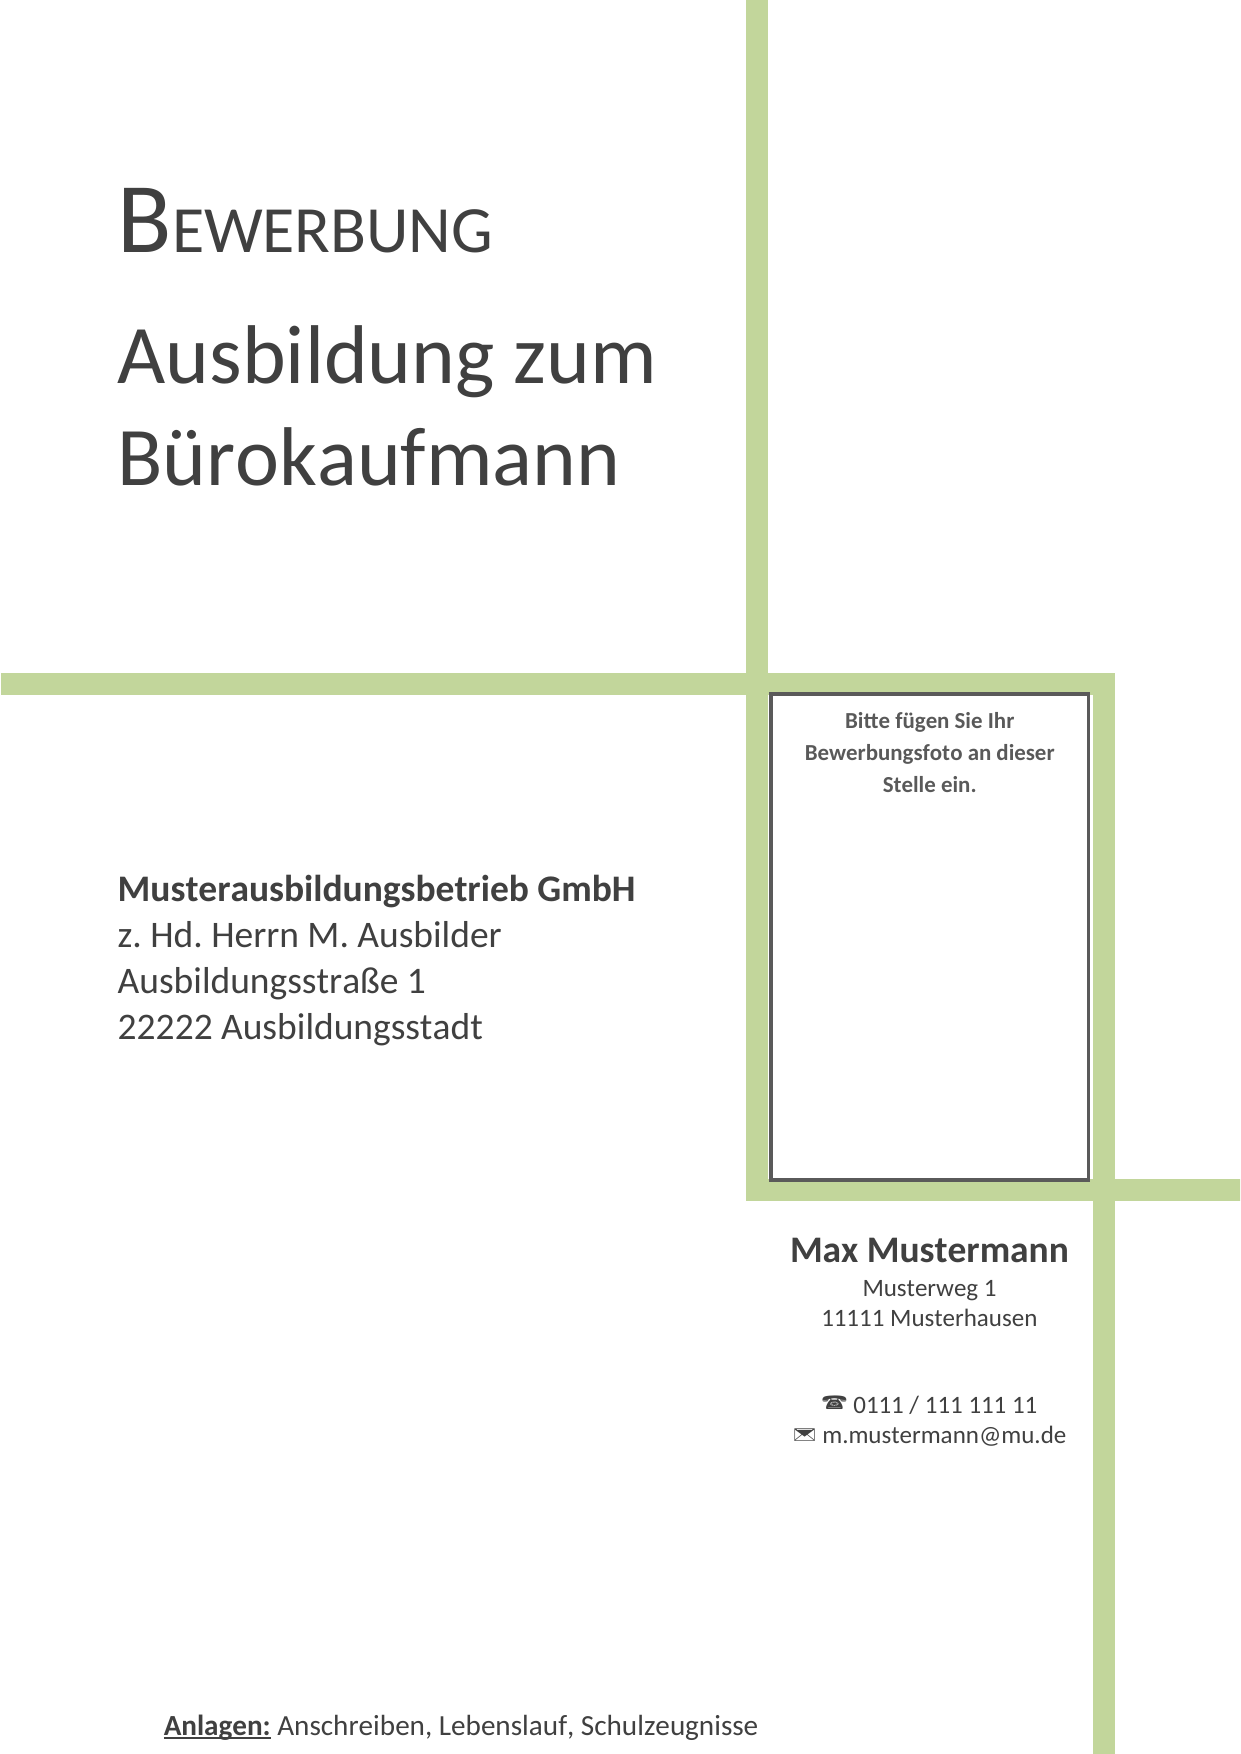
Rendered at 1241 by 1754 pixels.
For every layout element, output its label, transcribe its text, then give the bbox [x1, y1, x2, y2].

text Ausbildungsstraße 1 [117, 957, 639, 1003]
text Max Mustermann [786, 1226, 1072, 1272]
text 22222 Ausbildungsstadt [117, 1003, 639, 1048]
text Ausbildung zum Bürokaufmann [117, 302, 685, 506]
text Musterausbildungsbetrieb GmbH [117, 865, 639, 911]
text z. Hd. Herrn M. Ausbilder [117, 911, 639, 957]
text  0111 / 111 111 11 [786, 1389, 1072, 1419]
text Anlagen: Anschreiben, Lebenslauf, Schulzeugnisse [163, 1707, 775, 1743]
text  m.mustermann@mu.de [786, 1419, 1072, 1450]
text 11111 Musterhausen [786, 1302, 1072, 1333]
text Musterweg 1 [786, 1272, 1072, 1302]
text Bewerbung [117, 155, 685, 277]
